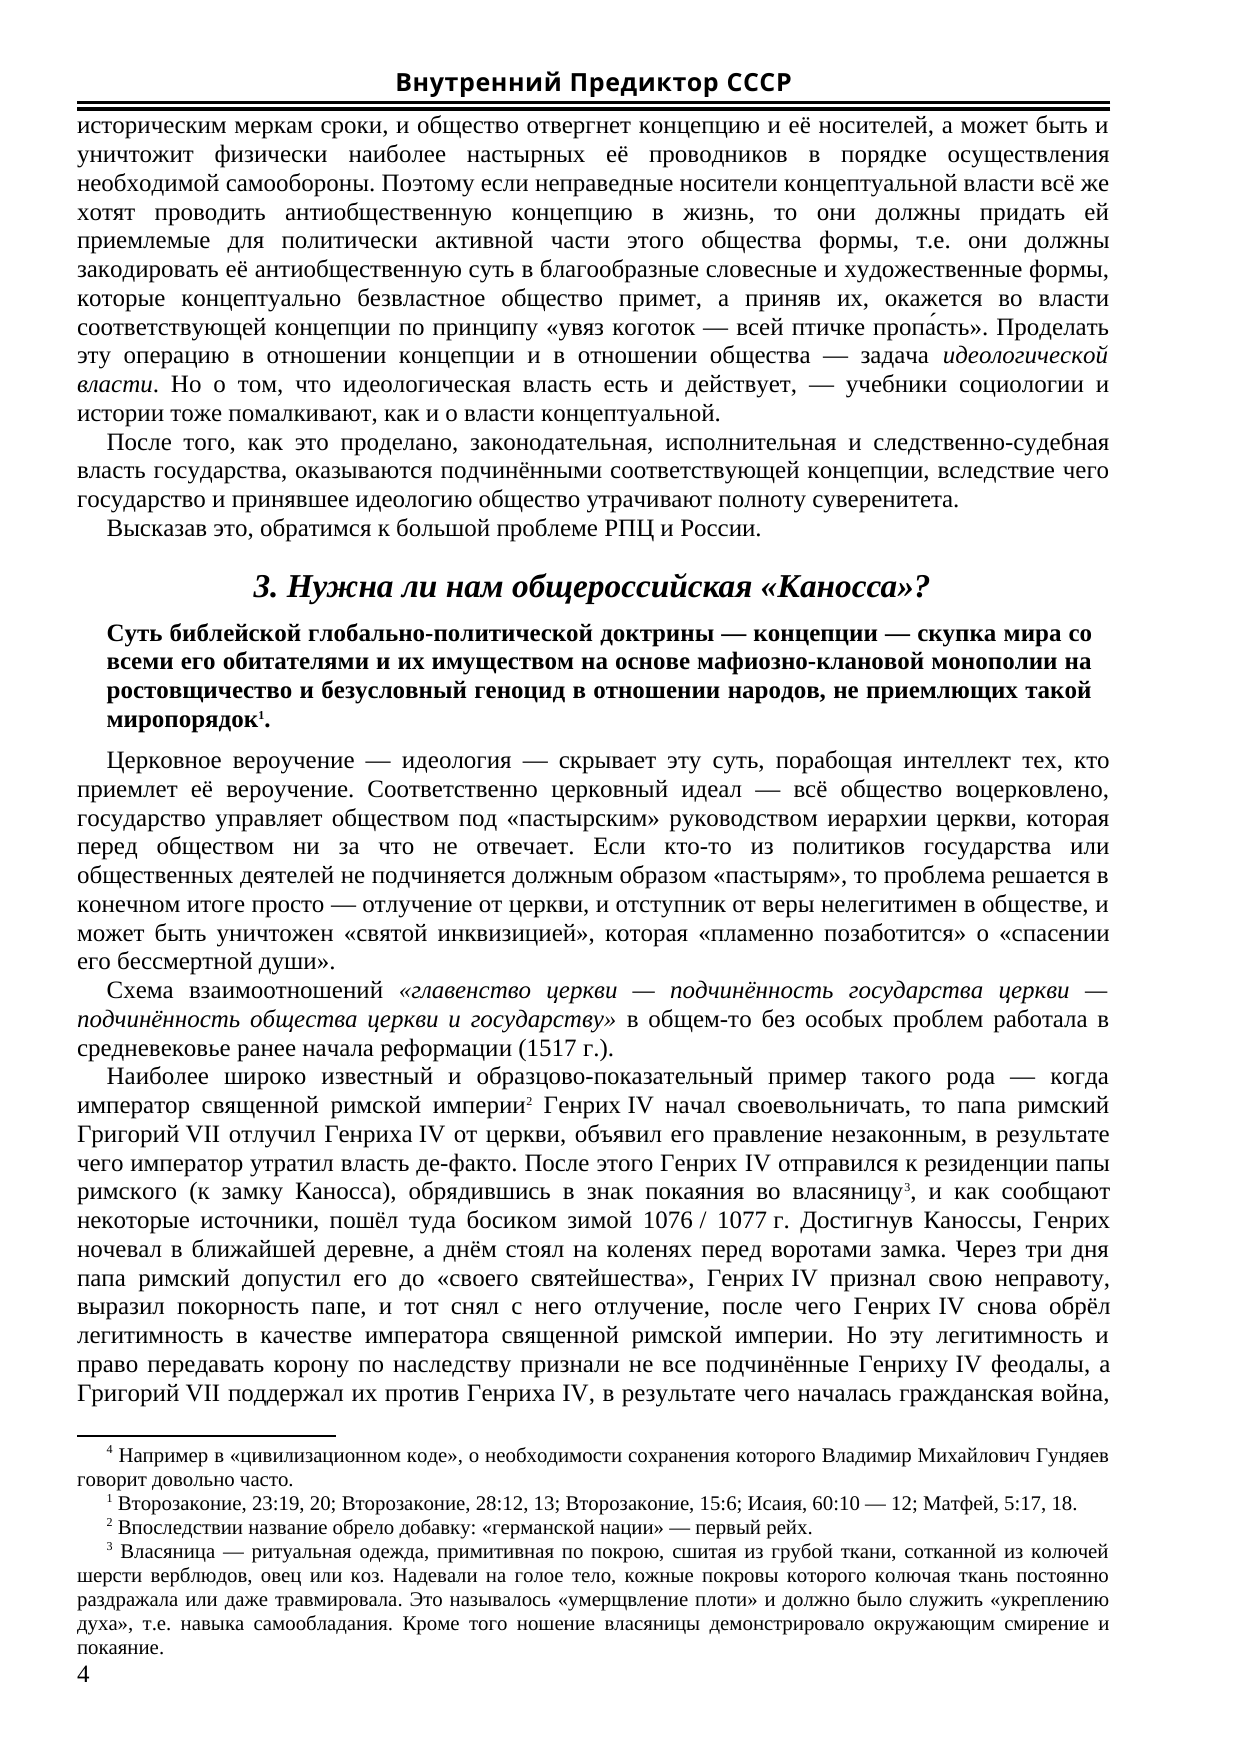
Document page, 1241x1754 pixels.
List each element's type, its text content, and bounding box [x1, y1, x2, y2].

text Церковное вероучение — идеология — скрывает эту суть, порабощая интеллект тех, кто приемлет её вероучение. Соответственно церковный идеал — всё общество воцерковлено, государство управляет обществом под «пастырским» руководством иерархии церкви, которая перед обществом ни за что не отвечает. Если кто-то из политиков государства или общественных деятелей не подчиняется должным образом «пастырям», то проблема решается в конечном итоге просто — отлучение от церкви, и отступник от веры нелегитимен в обществе, и может быть уничтожен «святой инквизицией», которая «пламенно позаботится» о «спасении его бессмертной души». [77, 745, 1110, 975]
text Власяница — ритуальная одежда, примитивная по покрою, сшитая из грубой ткани, сотканной из колючей шерсти верблюдов, овец или коз. Надевали на голое тело, кожные покровы которого колючая ткань постоянно раздражала или даже травмировала. Это называлось «умерщвление плоти» и должно было служить «укреплению духа», т.е. навыка самообладания. Кроме того ношение власяницы демонстрировало окружающим смирение и покаяние. [77, 1539, 1110, 1659]
text Второзаконие, 23:19, 20; Вто­ро­за­ко­ние, 28:12, 13; Второзаконие, 15:6; Иса­ия, 60:10 — 12; Матфей, 5:17, 18. [77, 1491, 1110, 1515]
text Схема взаимоотношений «главенство церкви — подчинённость государства церкви — подчинённость общества церкви и государству» в общем-то без особых проблем работала в средневековье ранее начала реформации (1517 г.). [77, 975, 1110, 1061]
text историческим меркам сроки, и общество отвергнет концепцию и её носителей, а может быть и уничтожит физически наиболее настырных её проводников в порядке осуществления необходимой самообороны. Поэтому если неправедные носители концептуальной власти всё же хотят проводить антиобщественную концепцию в жизнь, то они должны придать ей приемлемые для политически активной части этого общества формы, т.е. они должны закодировать её антиобщественную суть в благообразные словесные и художественные формы, которые концептуально безвластное общество примет, а приняв их, окажется во власти соответствующей концепции по принципу «увяз коготок — всей птичке пропа́сть». Проделать эту операцию в отношении концепции и в отношении общества — задача идеологической власти. Но о том, что идеологическая власть есть и действует, — учебники социологии и истории тоже помалкивают, как и о власти концептуальной. [77, 111, 1110, 427]
text Например в «цивилизационном коде», о необходимости сохранения которого Владимир Михайлович Гундяев говорит довольно часто. [77, 1442, 1110, 1491]
text Высказав это, обратимся к большой проблеме РПЦ и России. [77, 513, 1110, 542]
subtitle 3. Нужна ли нам общероссийская «Каносса»? [77, 567, 1110, 605]
text После того, как это проделано, законодательная, исполнительная и следственно-судебная власть государства, оказываются подчинёнными соответствующей концепции, вследствие чего государство и принявшее идеологию общество утрачивают полноту суверенитета. [77, 427, 1110, 513]
text Суть библейской глобально-политической доктрины — концепции — скупка мира со всеми его обитателями и их имуществом на основе мафиозно-клановой монополии на ростовщичество и безусловный геноцид в отношении народов, не приемлющих такой миропорядок. [106, 618, 1093, 733]
text Впоследствии название обрело добавку: «германской нации» — первый рейх. [77, 1515, 1110, 1539]
text Наиболее широко известный и образцово-показательный пример такого рода — когда император священной римской империи Генрих IV начал своевольничать, то папа римский Григорий VII отлучил Генриха IV от церкви, объявил его правление незаконным, в результате чего император утратил власть де-факто. После этого Генрих IV отправился к резиденции папы римского (к замку Каносса), обрядившись в знак покаяния во власяницу, и как сообщают некоторые источники, пошёл туда босиком зимой 1076 / 1077 г. Достигнув Каноссы, Генрих ночевал в ближайшей деревне, а днём стоял на коленях перед воротами замка. Через три дня папа римский допустил его до «своего святейшества», Генрих IV признал свою неправоту, выразил покорность папе, и тот снял с него отлучение, после чего Генрих IV снова обрёл легитимность в качестве императора священной римской империи. Но эту легитимность и право передавать корону по наследству признали не все подчинённые Генриху IV феодалы, а Григорий VII поддержал их против Генриха IV, в результате чего началась гражданская война, [77, 1061, 1110, 1406]
